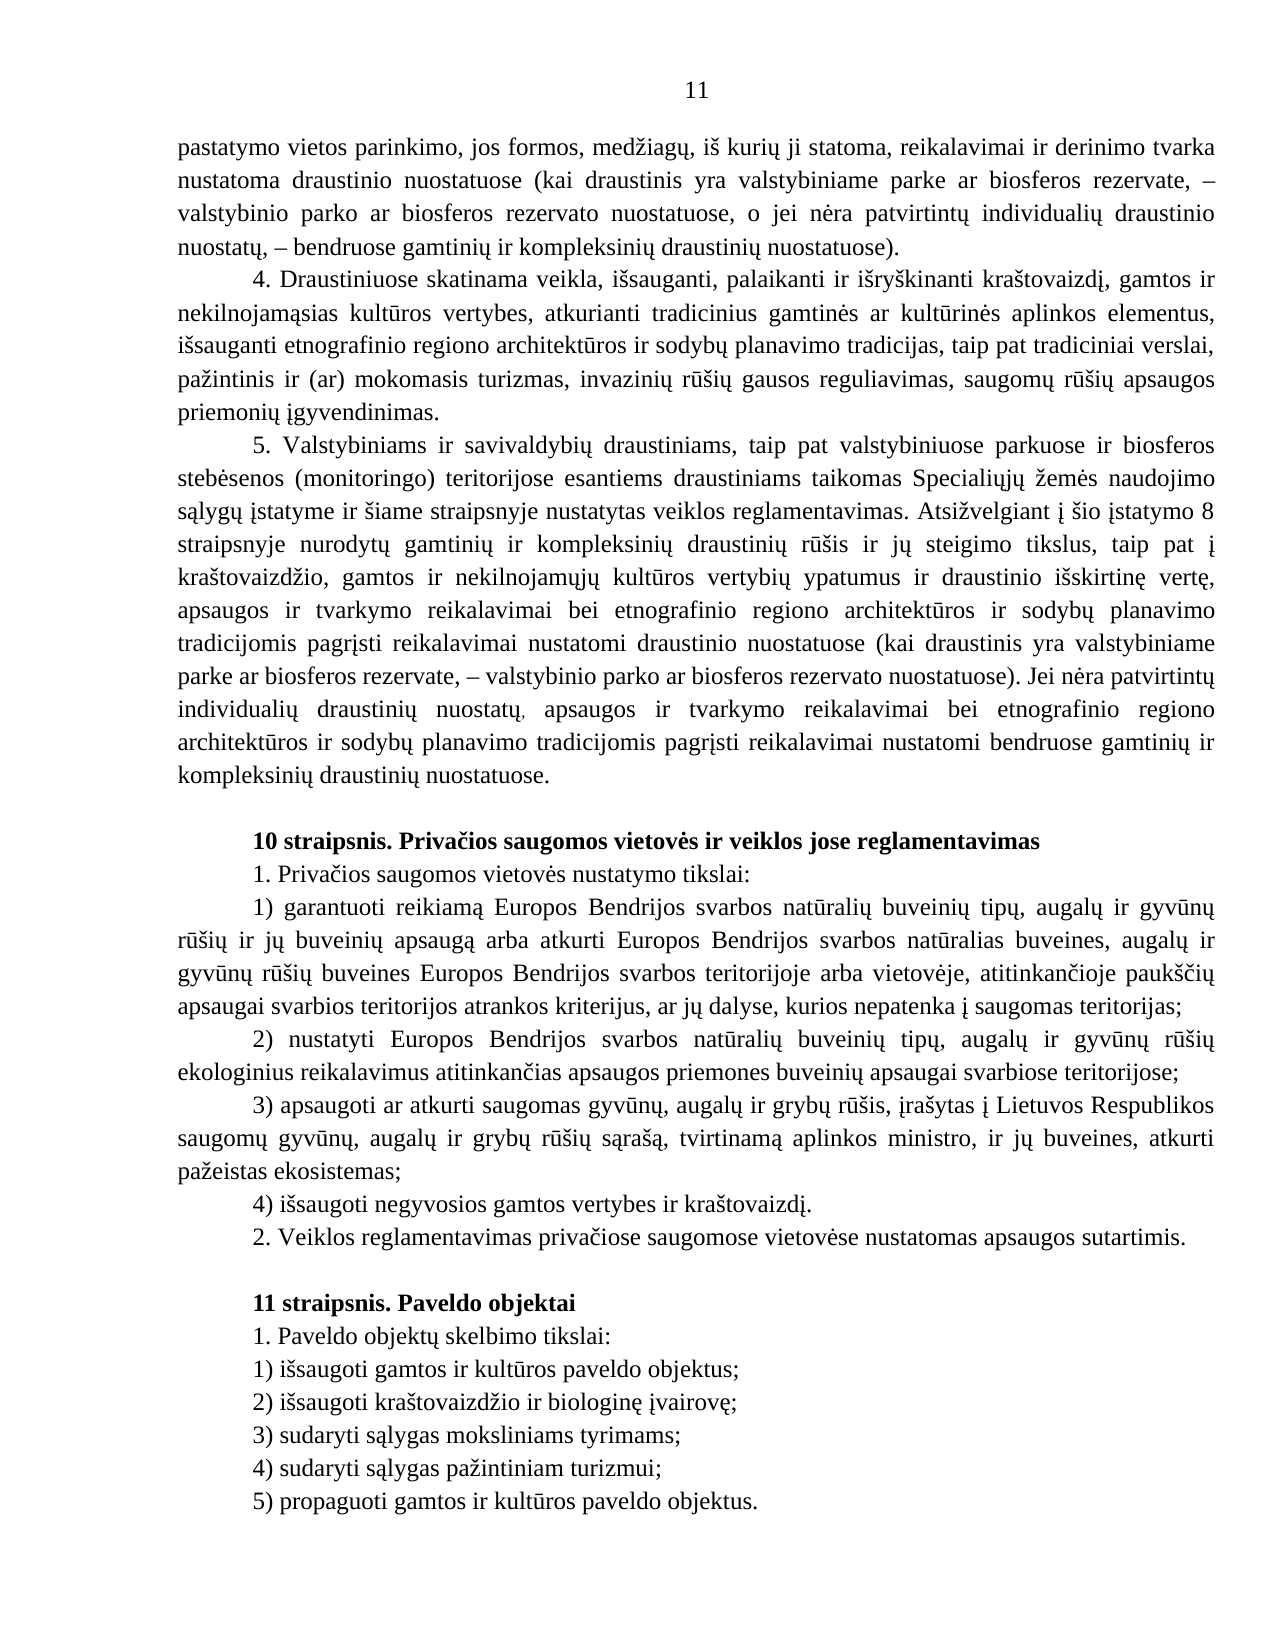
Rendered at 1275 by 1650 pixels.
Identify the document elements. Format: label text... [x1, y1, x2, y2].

text 3) apsaugoti ar atkurti saugomas gyvūnų, augalų ir grybų rūšis, įrašytas į Lietuvos Respublikos saugomų gyvūnų, augalų ir grybų rūšių sąrašą, tvirtinamą aplinkos ministro, ir jų buveines, atkurti pažeistas ekosistemas; [177, 1090, 1216, 1185]
text 3) sudaryti sąlygas moksliniams tyrimams; [177, 1420, 1216, 1449]
text 11 straipsnis. Paveldo objektai [177, 1288, 1216, 1317]
text 4. Draustiniuose skatinama veikla, išsauganti, palaikanti ir išryškinanti kraštovaizdį, gamtos ir nekilnojamąsias kultūros vertybes, atkurianti tradicinius gamtinės ar kultūrinės aplinkos elementus, išsauganti etnografinio regiono architektūros ir sodybų planavimo tradicijas, taip pat tradiciniai verslai, pažintinis ir (ar) mokomasis turizmas, invazinių rūšių gausos reguliavimas, saugomų rūšių apsaugos priemonių įgyvendinimas. [177, 264, 1216, 425]
text 1. Paveldo objektų skelbimo tikslai: [177, 1321, 1216, 1350]
text 1) išsaugoti gamtos ir kultūros paveldo objektus; [177, 1354, 1216, 1383]
text 2) išsaugoti kraštovaizdžio ir biologinę įvairovę; [177, 1387, 1216, 1416]
text 5) propaguoti gamtos ir kultūros paveldo objektus. [177, 1486, 1216, 1515]
text pastatymo vietos parinkimo, jos formos, medžiagų, iš kurių ji statoma, reikalavimai ir derinimo tvarka nustatoma draustinio nuostatuose (kai draustinis yra valstybiniame parke ar biosferos rezervate, – valstybinio parko ar biosferos rezervato nuostatuose, o jei nėra patvirtintų individualių draustinio nuostatų, – bendruose gamtinių ir kompleksinių draustinių nuostatuose). [177, 132, 1216, 260]
text 5. Valstybiniams ir savivaldybių draustiniams, taip pat valstybiniuose parkuose ir biosferos stebėsenos (monitoringo) teritorijose esantiems draustiniams taikomas Specialiųjų žemės naudojimo sąlygų įstatyme ir šiame straipsnyje nustatytas veiklos reglamentavimas. Atsižvelgiant į šio įstatymo 8 straipsnyje nurodytų gamtinių ir kompleksinių draustinių rūšis ir jų steigimo tikslus, taip pat į kraštovaizdžio, gamtos ir nekilnojamųjų kultūros vertybių ypatumus ir draustinio išskirtinę vertę, apsaugos ir tvarkymo reikalavimai bei etnografinio regiono architektūros ir sodybų planavimo tradicijomis pagrįsti reikalavimai nustatomi draustinio nuostatuose (kai draustinis yra valstybiniame parke ar biosferos rezervate, – valstybinio parko ar biosferos rezervato nuostatuose). Jei nėra patvirtintų individualių draustinių nuostatų, apsaugos ir tvarkymo reikalavimai bei etnografinio regiono architektūros ir sodybų planavimo tradicijomis pagrįsti reikalavimai nustatomi bendruose gamtinių ir kompleksinių draustinių nuostatuose. [177, 430, 1216, 789]
text 4) sudaryti sąlygas pažintiniam turizmui; [177, 1453, 1216, 1482]
text 1. Privačios saugomos vietovės nustatymo tikslai: [177, 859, 1216, 888]
text 10 straipsnis. Privačios saugomos vietovės ir veiklos jose reglamentavimas [177, 826, 1216, 855]
text 4) išsaugoti negyvosios gamtos vertybes ir kraštovaizdį. [177, 1189, 1216, 1218]
text 2. Veiklos reglamentavimas privačiose saugomose vietovėse nustatomas apsaugos sutartimis. [177, 1222, 1216, 1251]
text 1) garantuoti reikiamą Europos Bendrijos svarbos natūralių buveinių tipų, augalų ir gyvūnų rūšių ir jų buveinių apsaugą arba atkurti Europos Bendrijos svarbos natūralias buveines, augalų ir gyvūnų rūšių buveines Europos Bendrijos svarbos teritorijoje arba vietovėje, atitinkančioje paukščių apsaugai svarbios teritorijos atrankos kriterijus, ar jų dalyse, kurios nepatenka į saugomas teritorijas; [177, 892, 1216, 1020]
text 2) nustatyti Europos Bendrijos svarbos natūralių buveinių tipų, augalų ir gyvūnų rūšių ekologinius reikalavimus atitinkančias apsaugos priemones buveinių apsaugai svarbiose teritorijose; [177, 1024, 1216, 1086]
